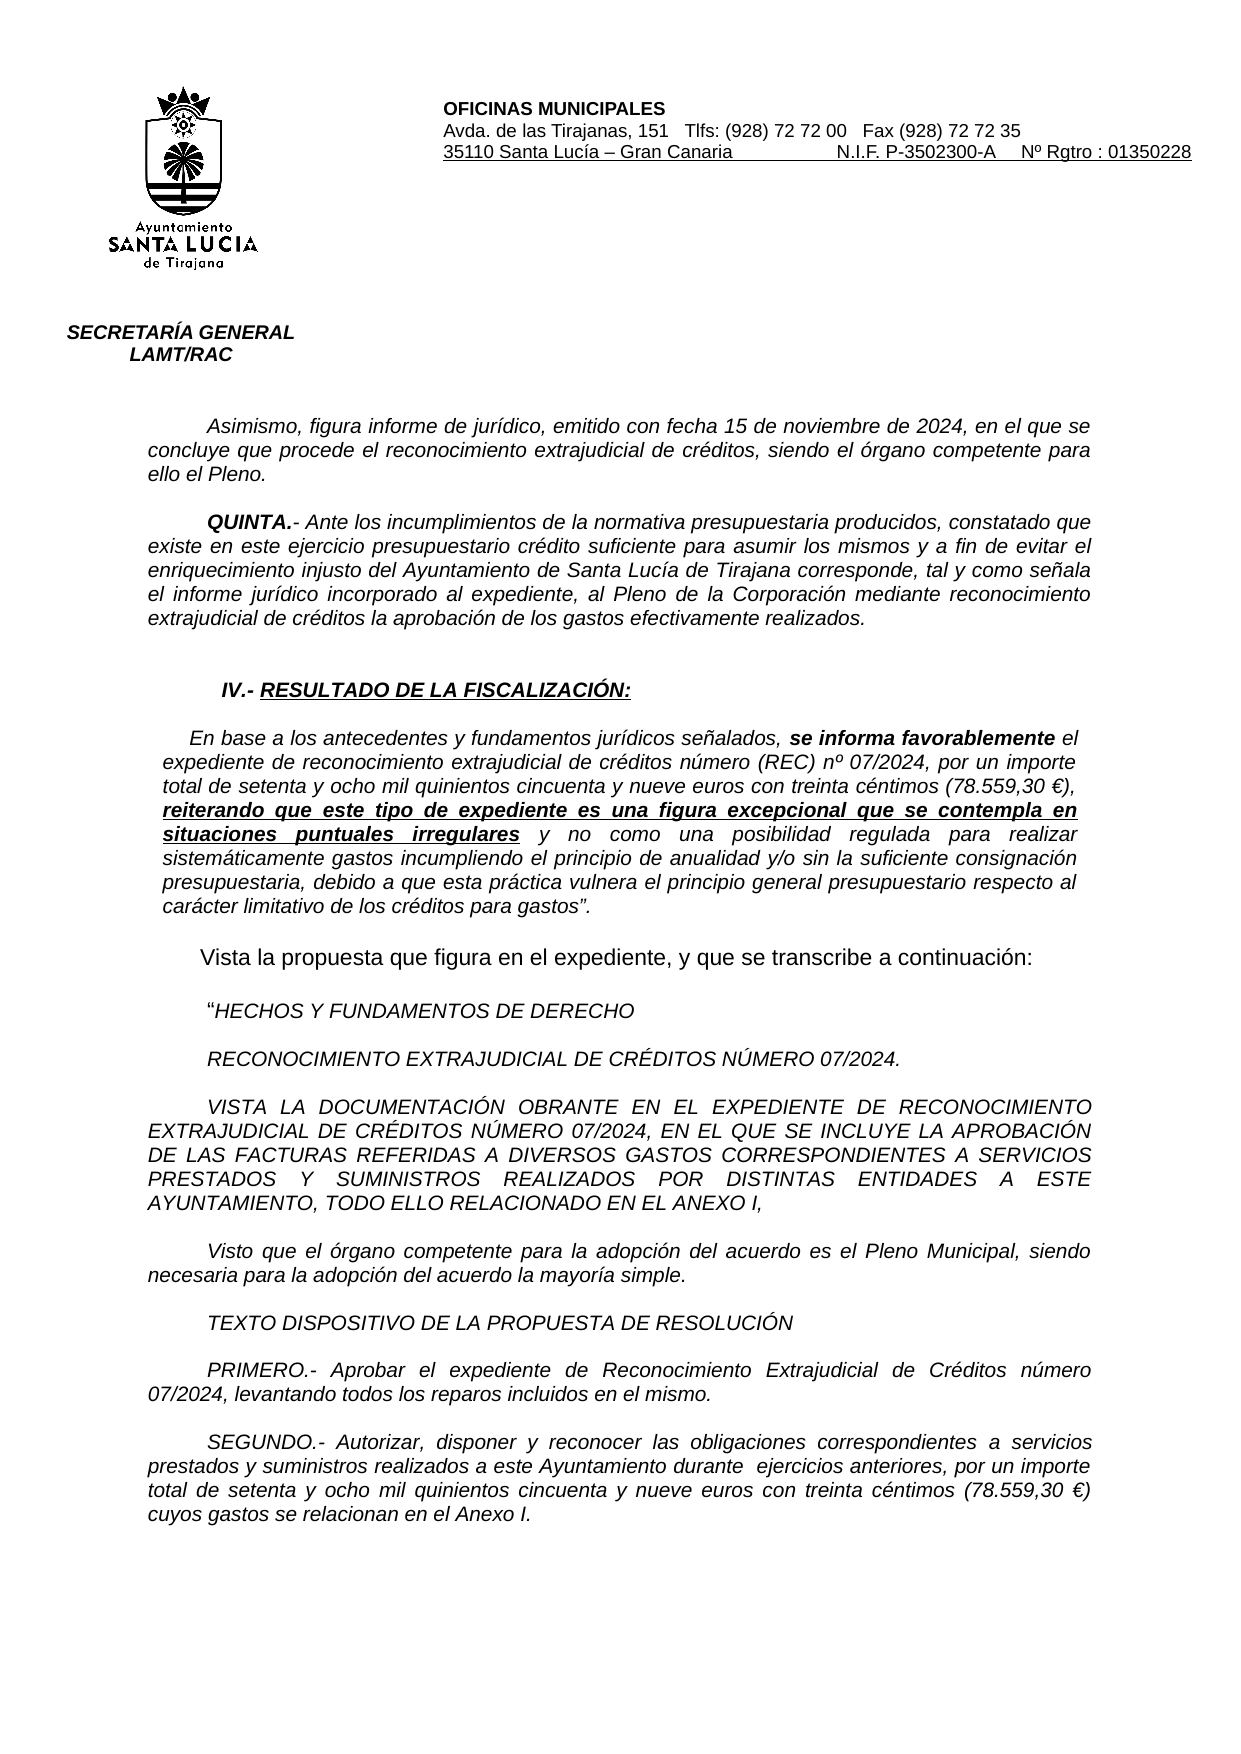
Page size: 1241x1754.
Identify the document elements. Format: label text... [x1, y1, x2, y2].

text PRIMERO.- Aprobar el expediente de Reconocimiento Extrajudicial de Créditos número 07/2024, levantando todos los reparos incluidos en el mismo. [148, 1358, 1092, 1406]
picture [80, 56, 286, 296]
text IV.- RESULTADO DE LA FISCALIZACIÓN: [148, 678, 1092, 702]
text En base a los antecedentes y fundamentos jurídicos señalados, se informa favorablemente el expediente de reconocimiento extrajudicial de créditos número (REC) nº 07/2024, por un importe total de setenta y ocho mil quinientos cincuenta y nueve euros con treinta céntimos (78.559,30 €), reiterando que este tipo de expediente es una figura excepcional que se contempla en [162, 726, 1078, 819]
text RECONOCIMIENTO EXTRAJUDICIAL DE CRÉDITOS NÚMERO 07/2024. [148, 1047, 1092, 1071]
text SEGUNDO.- Autorizar, disponer y reconocer las obligaciones correspondientes a servicios prestados y suministros realizados a este Ayuntamiento durante ejercicios anteriores, por un importe total de setenta y ocho mil quinientos cincuenta y nueve euros con treinta céntimos (78.559,30 €) cuyos gastos se relacionan en el Anexo I. [148, 1430, 1092, 1526]
text Visto que el órgano competente para la adopción del acuerdo es el Pleno Municipal, siendo necesaria para la adopción del acuerdo la mayoría simple. [148, 1238, 1092, 1286]
text QUINTA.- Ante los incumplimientos de la normativa presupuestaria producidos, constatado que existe en este ejercicio presupuestario crédito suficiente para asumir los mismos y a fin de evitar el enriquecimiento injusto del Ayuntamiento de Santa Lucía de Tirajana corresponde, tal y como señala el informe jurídico incorporado al expediente, al Pleno de la Corporación mediante reconocimiento extrajudicial de créditos la aprobación de los gastos efectivamente realizados. [148, 510, 1092, 630]
text Asimismo, figura informe de jurídico, emitido con fecha 15 de noviembre de 2024, en el que se concluye que procede el reconocimiento extrajudicial de créditos, siendo el órgano competente para ello el Pleno. [148, 414, 1092, 486]
text “HECHOS Y FUNDAMENTOS DE DERECHO [148, 997, 1092, 1023]
text TEXTO DISPOSITIVO DE LA PROPUESTA DE RESOLUCIÓN [148, 1310, 1092, 1334]
text Vista la propuesta que figura en el expediente, y que se transcribe a continuación: [148, 944, 1092, 970]
text Vista la documentación obrante en el expediente de Reconocimiento Extrajudicial de Créditos número 07/2024, en el que se incluye la aprobación de las facturas referidas a diversos gastos correspondientes a servicios prestados y suministros realizados por distintas entidades a este Ayuntamiento, todo ello relacionado en el Anexo I, [148, 1095, 1092, 1214]
text situaciones puntuales irregulares y no como una posibilidad regulada para realizar sistemáticamente gastos incumpliendo el principio de anualidad y/o sin la suficiente consignación presupuestaria, debido a que esta práctica vulnera el principio general presupuestario respecto al carácter limitativo de los créditos para gastos”. [162, 820, 1078, 917]
